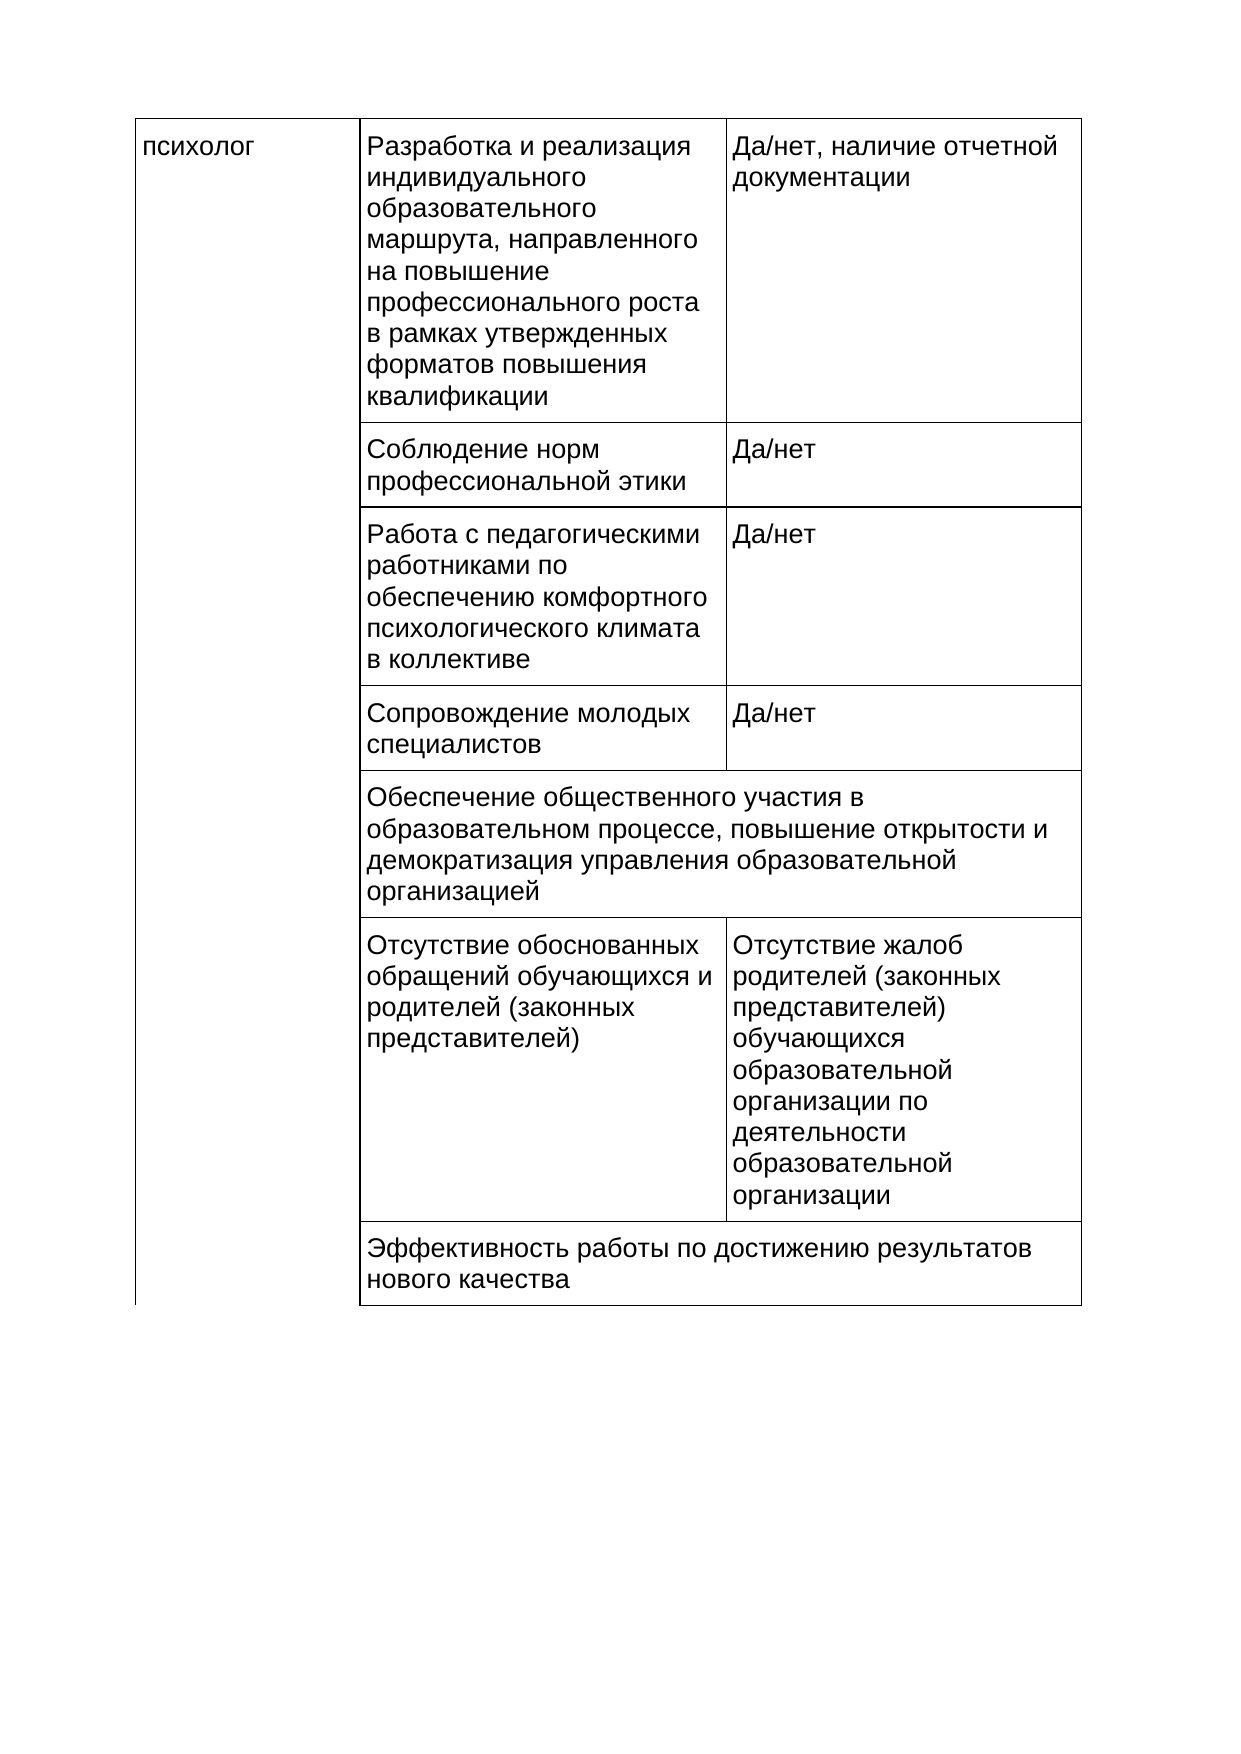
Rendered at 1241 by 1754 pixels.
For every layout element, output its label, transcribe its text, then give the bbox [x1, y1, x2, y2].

table_cell Отсутствие жалоб родителей (законных представителей) обучающихся образовательной организации по деятельности образовательной организации [727, 918, 1081, 1221]
table_cell Разработка и реализация индивидуального образовательного маршрута, направленного на повышение профессионального роста в рамках утвержденных форматов повышения квалификации [361, 119, 726, 422]
table_cell психолог [136, 119, 359, 1305]
table_cell Отсутствие обоснованных обращений обучающихся и родителей (законных представителей) [361, 918, 726, 1221]
table_cell Да/нет, наличие отчетной документации [727, 119, 1081, 422]
table_cell Сопровождение молодых специалистов [361, 686, 726, 770]
table_cell Да/нет [727, 508, 1081, 685]
table_cell Эффективность работы по достижению результатов нового качества [361, 1222, 1081, 1305]
table_cell Да/нет [727, 423, 1081, 506]
table_cell Обеспечение общественного участия в образовательном процессе, повышение открытости и демократизация управления образовательной организацией [361, 771, 1081, 917]
table_cell Да/нет [727, 686, 1081, 770]
table_cell Работа с педагогическими работниками по обеспечению комфортного психологического климата в коллективе [361, 508, 726, 685]
table_cell Соблюдение норм профессиональной этики [361, 423, 726, 506]
